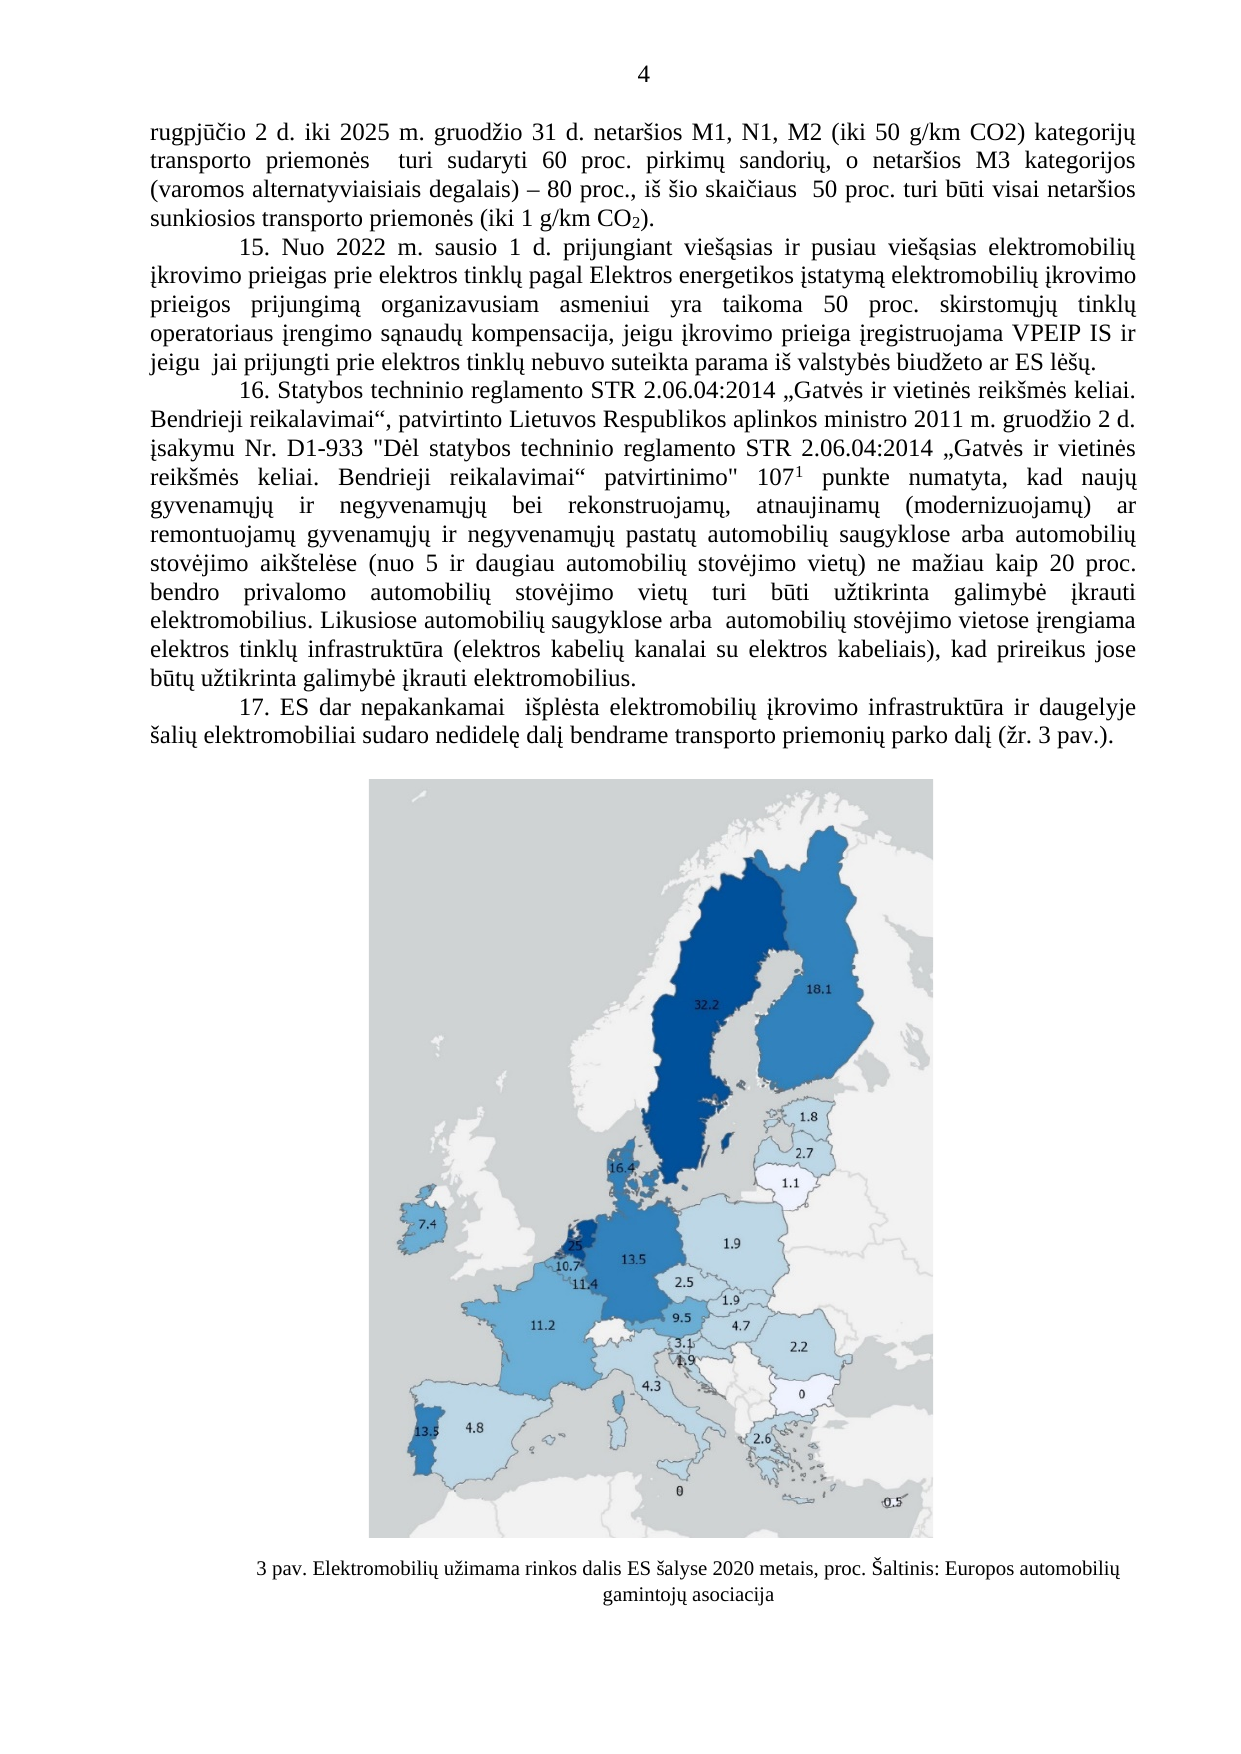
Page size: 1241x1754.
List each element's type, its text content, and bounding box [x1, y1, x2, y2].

text 16. Statybos techninio reglamento STR 2.06.04:2014 „Gatvės ir vietinės reikšmės keliai. Bendrieji reikalavimai“, patvirtinto Lietuvos Respublikos aplinkos ministro 2011 m. gruodžio 2 d. įsakymu Nr. D1-933 "Dėl statybos techninio reglamento STR 2.06.04:2014 „Gatvės ir vietinės reikšmės keliai. Bendrieji reikalavimai“ patvirtinimo" 1071 punkte numatyta, kad naujų gyvenamųjų ir negyvenamųjų bei rekonstruojamų, atnaujinamų (modernizuojamų) ar remontuojamų gyvenamųjų ir negyvenamųjų pastatų automobilių saugyklose arba automobilių stovėjimo aikštelėse (nuo 5 ir daugiau automobilių stovėjimo vietų) ne mažiau kaip 20 proc. bendro privalomo automobilių stovėjimo vietų turi būti užtikrinta galimybė įkrauti elektromobilius. Likusiose automobilių saugyklose arba automobilių stovėjimo vietose įrengiama elektros tinklų infrastruktūra (elektros kabelių kanalai su elektros kabeliais), kad prireikus jose būtų užtikrinta galimybė įkrauti elektromobilius. [150, 375, 1137, 692]
text 15. Nuo 2022 m. sausio 1 d. prijungiant viešąsias ir pusiau viešąsias elektromobilių įkrovimo prieigas prie elektros tinklų pagal Elektros energetikos įstatymą elektromobilių įkrovimo prieigos prijungimą organizavusiam asmeniui yra taikoma 50 proc. skirstomųjų tinklų operatoriaus įrengimo sąnaudų kompensacija, jeigu įkrovimo prieiga įregistruojama VPEIP IS ir jeigu jai prijungti prie elektros tinklų nebuvo suteikta parama iš valstybės biudžeto ar ES lėšų. [150, 232, 1137, 375]
text rugpjūčio 2 d. iki 2025 m. gruodžio 31 d. netaršios M1, N1, M2 (iki 50 g/km CO2) kategorijų transporto priemonės turi sudaryti 60 proc. pirkimų sandorių, o netaršios M3 kategorijos (varomos alternatyviaisiais degalais) – 80 proc., iš šio skaičiaus 50 proc. turi būti visai netaršios sunkiosios transporto priemonės (iki 1 g/km CO2). [150, 117, 1137, 232]
text 17. ES dar nepakankamai išplėsta elektromobilių įkrovimo infrastruktūra ir daugelyje šalių elektromobiliai sudaro nedidelę dalį bendrame transporto priemonių parko dalį (žr. 3 pav.). [150, 692, 1137, 749]
text 3 pav. Elektromobilių užimama rinkos dalis ES šalyse 2020 metais, proc. Šaltinis: Europos automobilių gamintojų asociacija [240, 1556, 1137, 1606]
